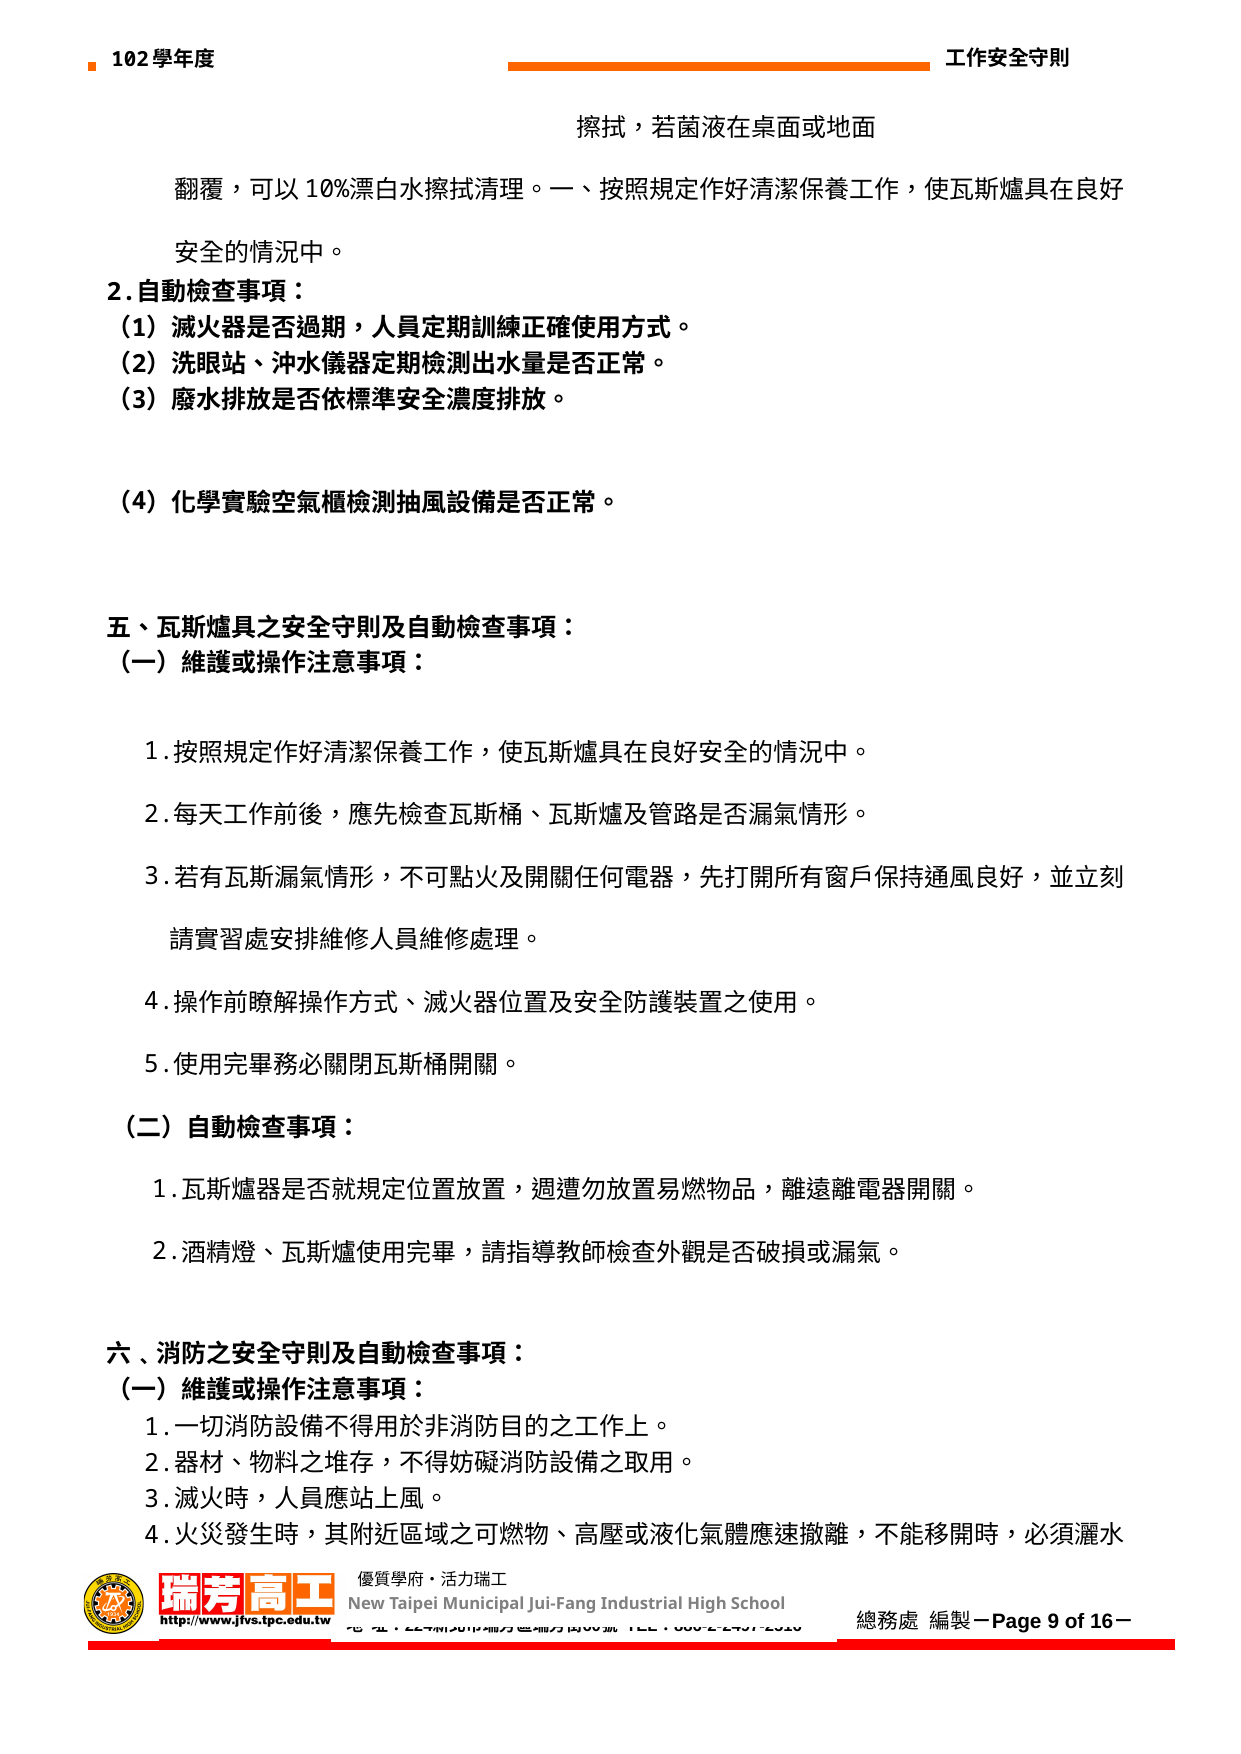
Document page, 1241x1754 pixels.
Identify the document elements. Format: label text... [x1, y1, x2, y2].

text 1.按照規定作好清潔保養工作，使瓦斯爐具在良好安全的情況中。 [136, 708, 1134, 771]
text 2.器材、物料之堆存，不得妨礙消防設備之取用。 [144, 1442, 1134, 1478]
text （一）維護或操作注意事項： [106, 1370, 1134, 1406]
text 4.火災發生時，其附近區域之可燃物、高壓或液化氣體應速撤離，不能移開時，必須灑水 [144, 1515, 1134, 1551]
text 六﹑消防之安全守則及自動檢查事項： [106, 1333, 1134, 1370]
text 3.若有瓦斯漏氣情形，不可點火及開關任何電器，先打開所有窗戶保持通風良好，並立刻請實習處安排維修人員維修處理。 [144, 833, 1134, 958]
text 1.瓦斯爐器是否就規定位置放置，週遭勿放置易燃物品，離遠離電器開關。 [77, 1146, 1134, 1208]
text （2）洗眼站、沖水儀器定期檢測出水量是否正常。 [106, 343, 1134, 380]
text 2.自動檢查事項： [106, 271, 1134, 307]
text （一）維護或操作注意事項： [106, 646, 1134, 677]
text （8）實驗完畢之細菌培養液（基），雖非病原菌，但含某些抗藥性的質體，隨意倒棄，恐會引起環境中抗藥菌的繁殖，造成生態問題，故與細菌接觸過的器皿、菌液、培養基等，需經高壓滅菌後才可丟棄。實驗中若被菌液濺到，可用大量清水沖洗並以70%酒精消毒擦拭，若菌液在桌面或地面翻覆，可以10%漂白水擦拭清理。一、按照規定作好清潔保養工作，使瓦斯爐具在良好安全的情況中。 [112, 83, 1134, 271]
text 4.操作前瞭解操作方式、滅火器位置及安全防護裝置之使用。 [136, 958, 1134, 1021]
text 5.使用完畢務必關閉瓦斯桶開關。 [136, 1021, 1134, 1083]
text 1.一切消防設備不得用於非消防目的之工作上。 [144, 1406, 1134, 1442]
text 五、瓦斯爐具之安全守則及自動檢查事項： [106, 583, 1134, 646]
text （二）自動檢查事項： [112, 1083, 1134, 1146]
text （1）滅火器是否過期，人員定期訓練正確使用方式。 [106, 307, 1134, 343]
text （4）化學實驗空氣櫃檢測抽風設備是否正常。 [106, 458, 1134, 521]
text 3.滅火時，人員應站上風。 [144, 1478, 1134, 1515]
text （3）廢水排放是否依標準安全濃度排放。 [106, 380, 1134, 416]
text 2.酒精燈、瓦斯爐使用完畢，請指導教師檢查外觀是否破損或漏氣。 [77, 1208, 1134, 1271]
text 2.每天工作前後，應先檢查瓦斯桶、瓦斯爐及管路是否漏氣情形。 [136, 771, 1134, 833]
